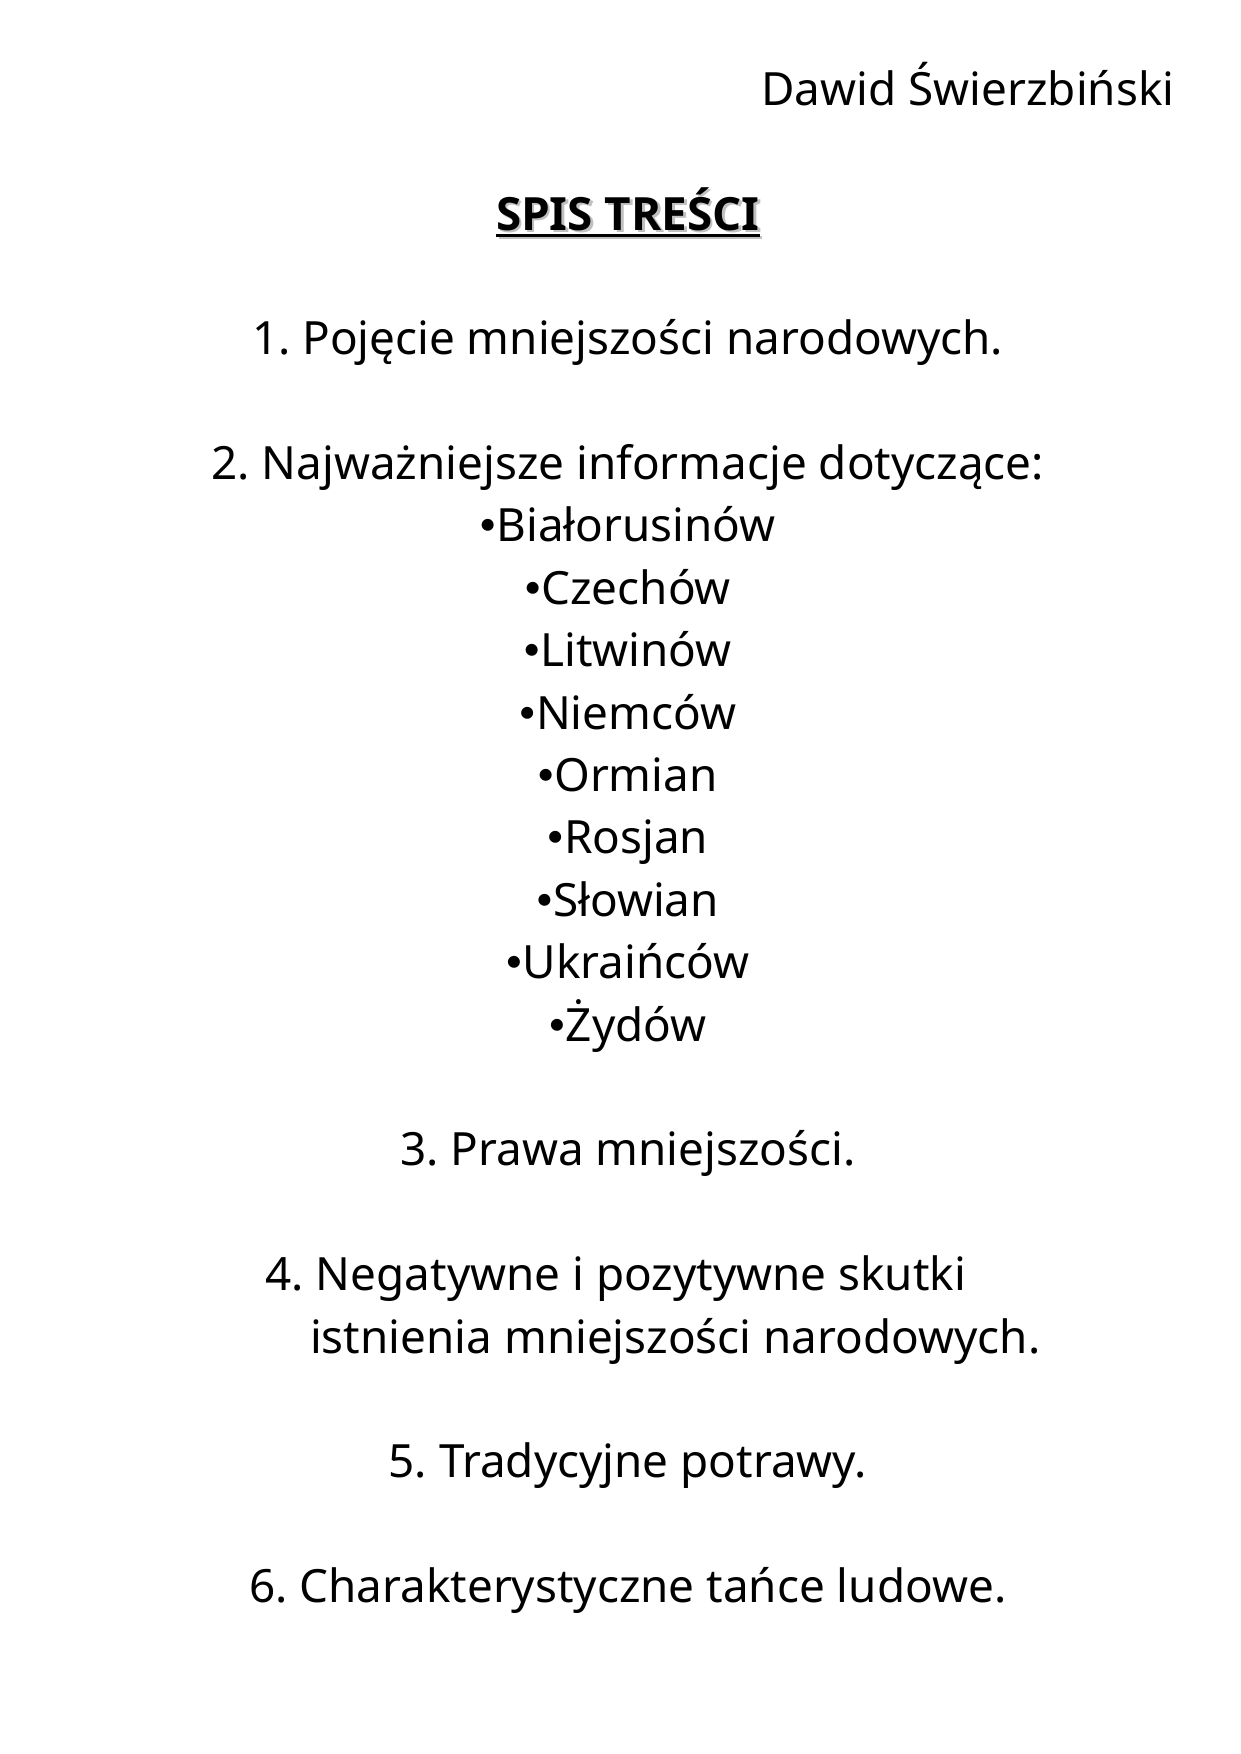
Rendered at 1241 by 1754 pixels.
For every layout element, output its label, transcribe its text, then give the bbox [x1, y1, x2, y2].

list Rosjan [81, 805, 1174, 867]
text 1. Pojęcie mniejszości narodowych. [81, 306, 1174, 368]
list Czechów [81, 555, 1174, 618]
text Dawid Świerzbiński [81, 56, 1174, 118]
list Żydów [81, 992, 1174, 1054]
list Białorusinów [81, 493, 1174, 555]
text 2. Najważniejsze informacje dotyczące: [81, 431, 1174, 493]
list Ormian [81, 742, 1174, 805]
list Słowian [81, 867, 1174, 930]
text istnienia mniejszości narodowych. [81, 1304, 1174, 1366]
text 5. Tradycyjne potrawy. [81, 1429, 1174, 1491]
list Ukraińców [81, 930, 1174, 992]
text 4. Negatywne i pozytywne skutki [81, 1242, 1174, 1304]
text 3. Prawa mniejszości. [81, 1117, 1174, 1179]
list Litwinów [81, 618, 1174, 680]
list Niemców [81, 680, 1174, 742]
text SPIS TREŚCI [81, 181, 1174, 243]
text 6. Charakterystyczne tańce ludowe. [81, 1554, 1174, 1616]
